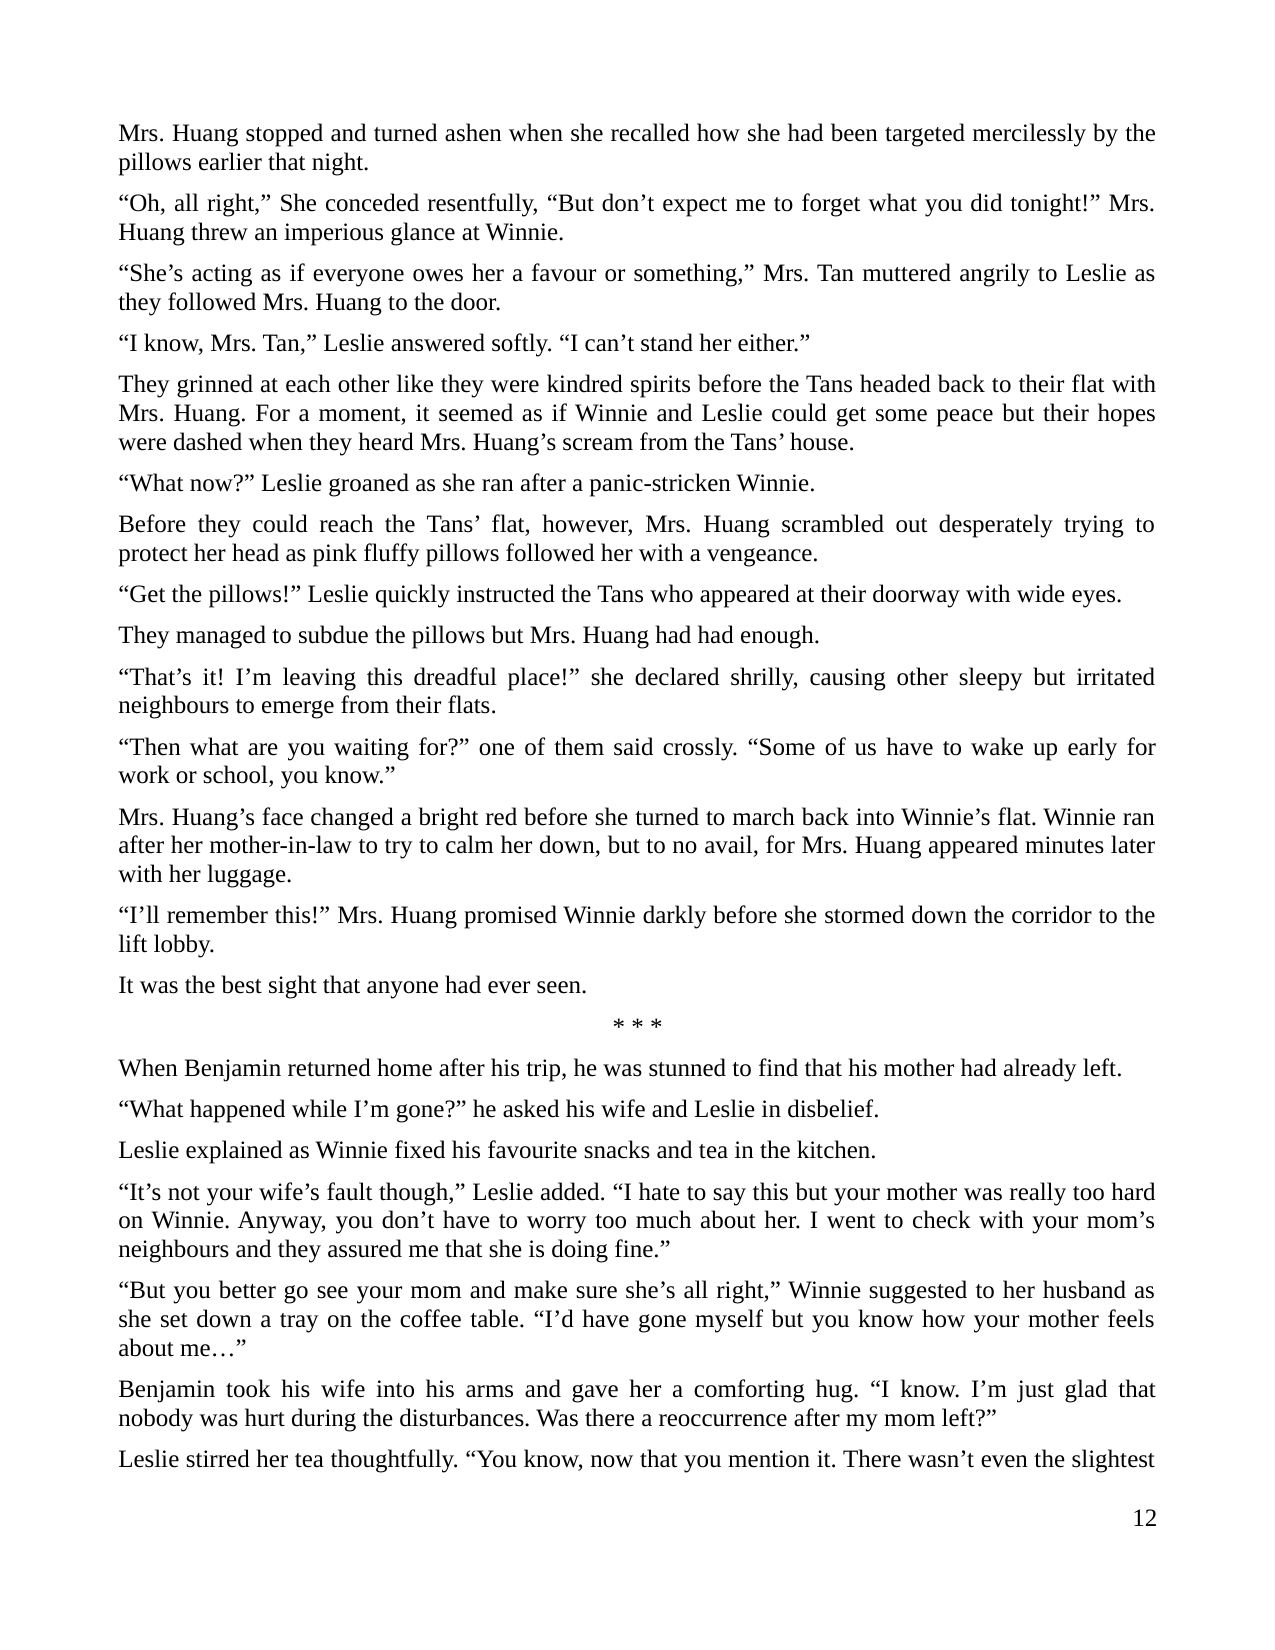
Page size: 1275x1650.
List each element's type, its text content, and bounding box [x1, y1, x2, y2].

text “Get the pillows!” Leslie quickly instructed the Tans who appeared at their doorway with wide eyes. [118, 579, 1157, 608]
text It was the best sight that anyone had ever seen. [118, 971, 1157, 999]
text “What happened while I’m gone?” he asked his wife and Leslie in disbelief. [118, 1094, 1157, 1123]
text Leslie explained as Winnie fixed his favourite snacks and tea in the kitchen. [118, 1136, 1157, 1164]
text “But you better go see your mom and make sure she’s all right,” Winnie suggested to her husband as she set down a tray on the coffee table. “I’d have gone myself but you know how your mother feels about me…” [118, 1276, 1157, 1362]
text When Benjamin returned home after his trip, he was stunned to find that his mother had already left. [118, 1053, 1157, 1082]
text Mrs. Huang stopped and turned ashen when she recalled how she had been targeted mercilessly by the pillows earlier that night. [118, 118, 1157, 176]
text Before they could reach the Tans’ flat, however, Mrs. Huang scrambled out desperately trying to protect her head as pink fluffy pillows followed her with a vengeance. [118, 509, 1157, 567]
text “Then what are you waiting for?” one of them said crossly. “Some of us have to wake up early for work or school, you know.” [118, 732, 1157, 789]
text “What now?” Leslie groaned as she ran after a panic-stricken Winnie. [118, 468, 1157, 497]
text “I know, Mrs. Tan,” Leslie answered softly. “I can’t stand her either.” [118, 328, 1157, 357]
text “That’s it! I’m leaving this dreadful place!” she declared shrilly, causing other sleepy but irritated neighbours to emerge from their flats. [118, 662, 1157, 719]
text “I’ll remember this!” Mrs. Huang promised Winnie darkly before she stormed down the corridor to the lift lobby. [118, 901, 1157, 958]
text They managed to subdue the pillows but Mrs. Huang had had enough. [118, 621, 1157, 649]
text Leslie stirred her tea thoughtfully. “You know, now that you mention it. There wasn’t even the slightest [118, 1444, 1157, 1473]
text “It’s not your wife’s fault though,” Leslie added. “I hate to say this but your mother was really too hard on Winnie. Anyway, you don’t have to worry too much about her. I went to check with your mom’s neighbours and they assured me that she is doing fine.” [118, 1177, 1157, 1263]
text “She’s acting as if everyone owes her a favour or something,” Mrs. Tan muttered angrily to Leslie as they followed Mrs. Huang to the door. [118, 258, 1157, 316]
text Mrs. Huang’s face changed a bright red before she turned to march back into Winnie’s flat. Winnie ran after her mother-in-law to try to calm her down, but to no avail, for Mrs. Huang appeared minutes later with her luggage. [118, 802, 1157, 888]
text They grinned at each other like they were kindred spirits before the Tans headed back to their flat with Mrs. Huang. For a moment, it seemed as if Winnie and Leslie could get some peace but their hopes were dashed when they heard Mrs. Huang’s scream from the Tans’ house. [118, 369, 1157, 456]
text “Oh, all right,” She conceded resentfully, “But don’t expect me to forget what you did tonight!” Mrs. Huang threw an imperious glance at Winnie. [118, 188, 1157, 246]
text * * * [118, 1012, 1157, 1041]
text Benjamin took his wife into his arms and gave her a comforting hug. “I know. I’m just glad that nobody was hurt during the disturbances. Was there a reoccurrence after my mom left?” [118, 1374, 1157, 1432]
